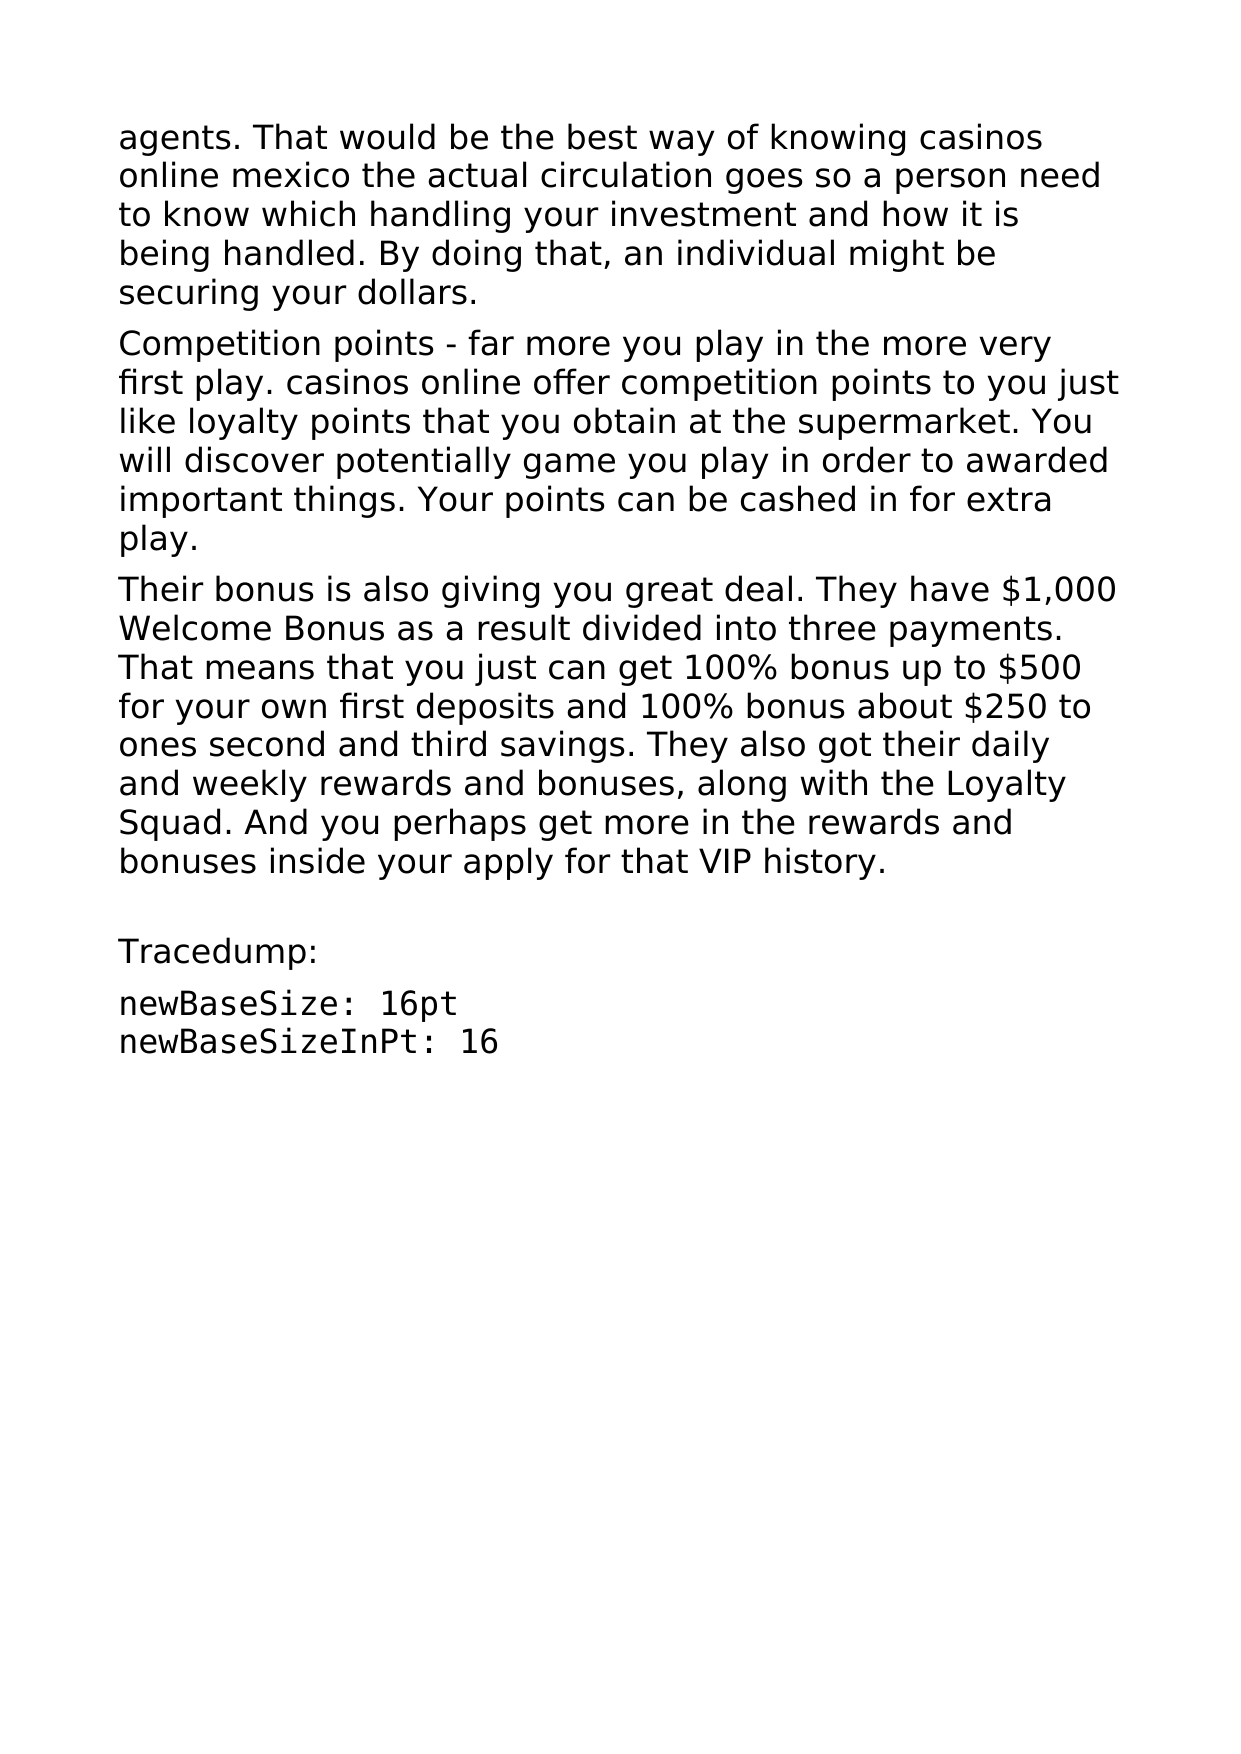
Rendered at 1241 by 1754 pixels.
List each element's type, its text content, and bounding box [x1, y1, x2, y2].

text newBaseSize: 16pt newBaseSizeInPt: 16 [118, 984, 1122, 1062]
text Competition points - far more you play in the more very first play. casinos online offer competition points to you just like loyalty points that you obtain at the supermarket. You will discover potentially game you play in order to awarded important things. Your points can be cashed in for extra play. [118, 325, 1122, 558]
text Tracedump: [118, 894, 1122, 972]
text Their bonus is also giving you great deal. They have $1,000 Welcome Bonus as a result divided into three payments. That means that you just can get 100% bonus up to $500 for your own first deposits and 100% bonus about $250 to ones second and third savings. They also got their daily and weekly rewards and bonuses, along with the Loyalty Squad. And you perhaps get more in the rewards and bonuses inside your apply for that VIP history. [118, 571, 1122, 881]
text agents. That would be the best way of knowing casinos online mexico the actual circulation goes so a person need to know which handling your investment and how it is being handled. By doing that, an individual might be securing your dollars. [118, 118, 1122, 312]
